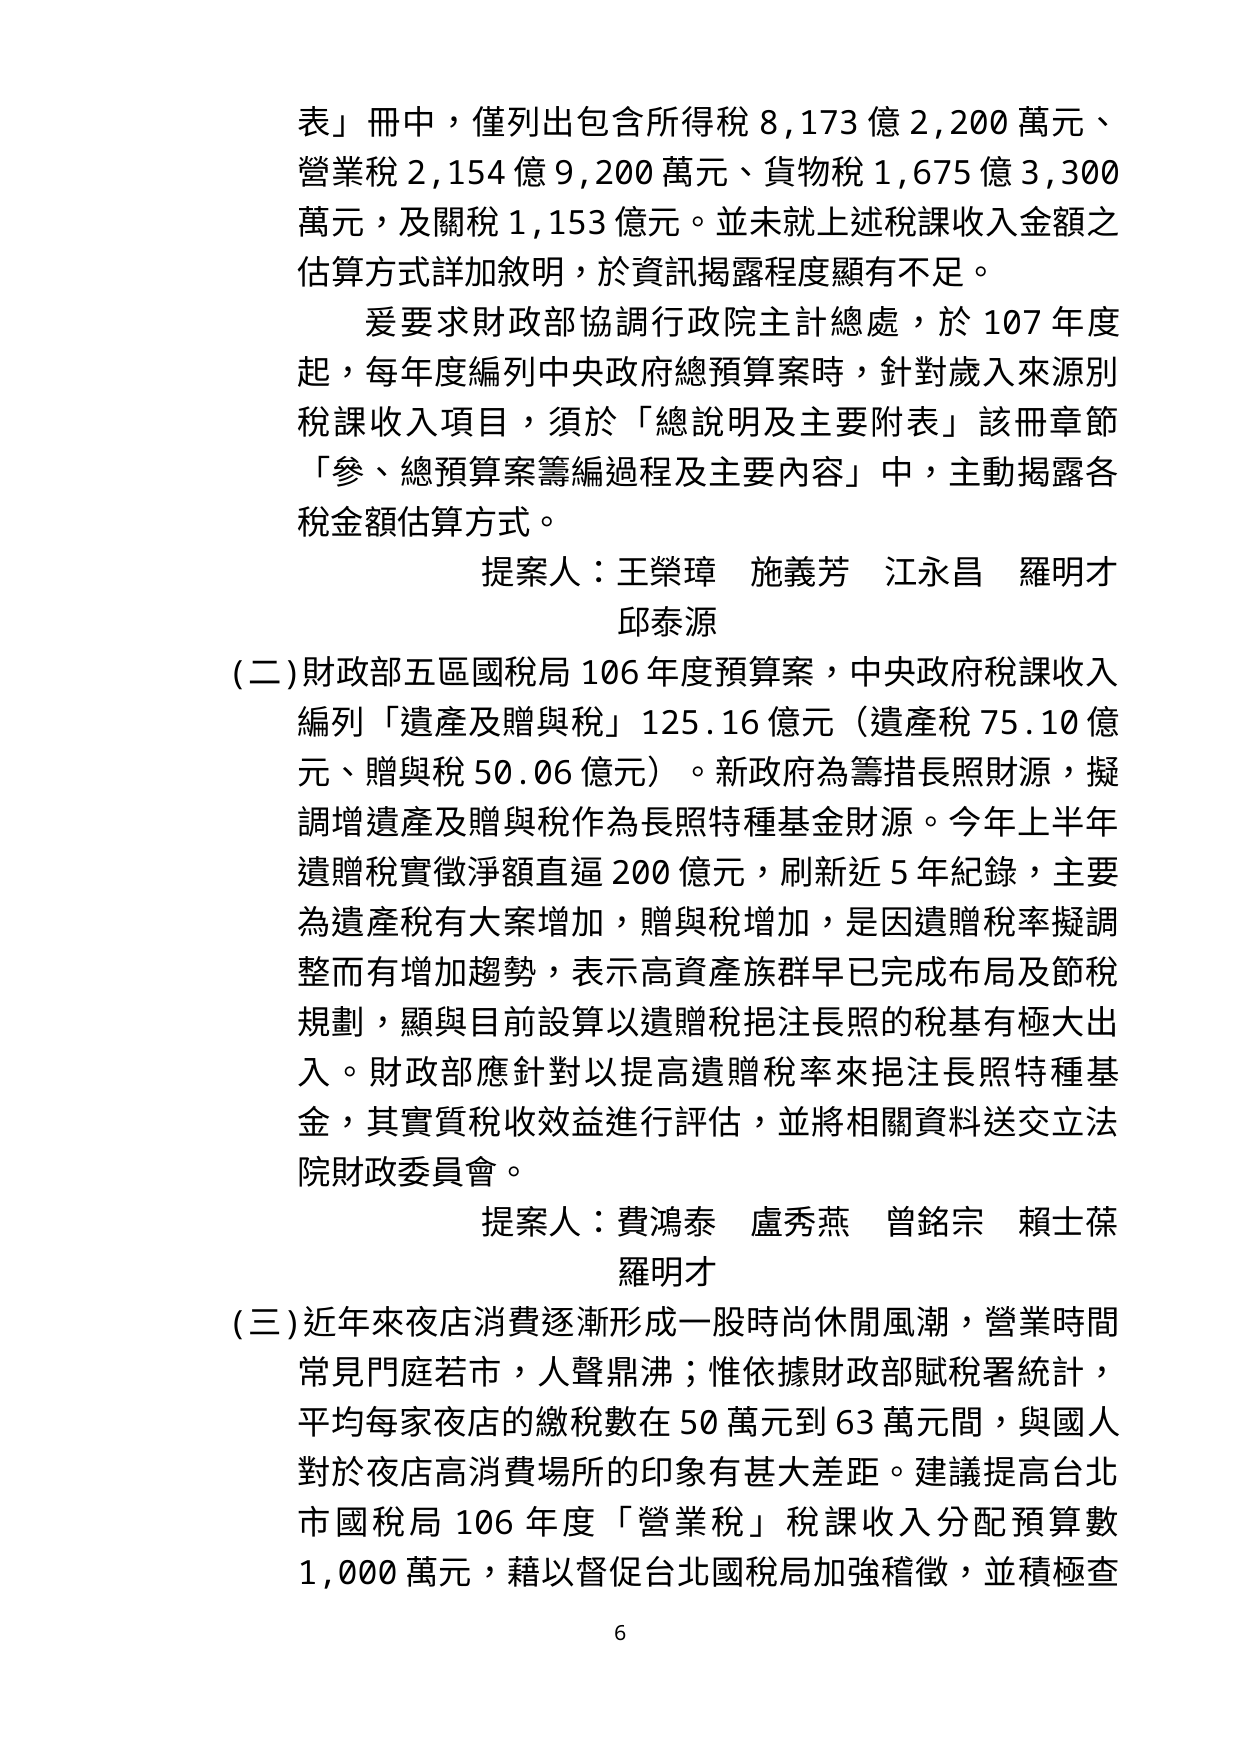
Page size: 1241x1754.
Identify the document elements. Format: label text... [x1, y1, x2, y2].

text (三)近年來夜店消費逐漸形成一股時尚休閒風潮，營業時間常見門庭若市，人聲鼎沸；惟依據財政部賦稅署統計，平均每家夜店的繳稅數在50萬元到63萬元間，與國人對於夜店高消費場所的印象有甚大差距。建議提高台北市國稅局106年度「營業稅」稅課收入分配預算數1,000萬元，藉以督促台北國稅局加強稽徵，並積極查 [228, 1294, 1120, 1594]
text (二)財政部五區國稅局106年度預算案，中央政府稅課收入編列「遺產及贈與稅」125.16億元（遺產稅75.10億元、贈與稅50.06億元）。新政府為籌措長照財源，擬調增遺產及贈與稅作為長照特種基金財源。今年上半年遺贈稅實徵淨額直逼200億元，刷新近5年紀錄，主要為遺產稅有大案增加，贈與稅增加，是因遺贈稅率擬調整而有增加趨勢，表示高資產族群早已完成布局及節稅規劃，顯與目前設算以遺贈稅挹注長照的稅基有極大出入。財政部應針對以提高遺贈稅率來挹注長照特種基金，其實質稅收效益進行評估，並將相關資料送交立法院財政委員會。 [228, 644, 1120, 1194]
text 提案人：費鴻泰 盧秀燕 曾銘宗 賴士葆 羅明才 [482, 1194, 1120, 1294]
text 爰要求財政部協調行政院主計總處，於107年度起，每年度編列中央政府總預算案時，針對歲入來源別稅課收入項目，須於「總說明及主要附表」該冊章節「參、總預算案籌編過程及主要內容」中，主動揭露各稅金額估算方式。 [297, 294, 1120, 544]
text 表」冊中，僅列出包含所得稅8,173億2,200萬元、營業稅2,154億9,200萬元、貨物稅1,675億3,300萬元，及關稅1,153億元。並未就上述稅課收入金額之估算方式詳加敘明，於資訊揭露程度顯有不足。 [228, 94, 1120, 294]
text 提案人：王榮璋 施義芳 江永昌 羅明才 邱泰源 [482, 544, 1120, 644]
